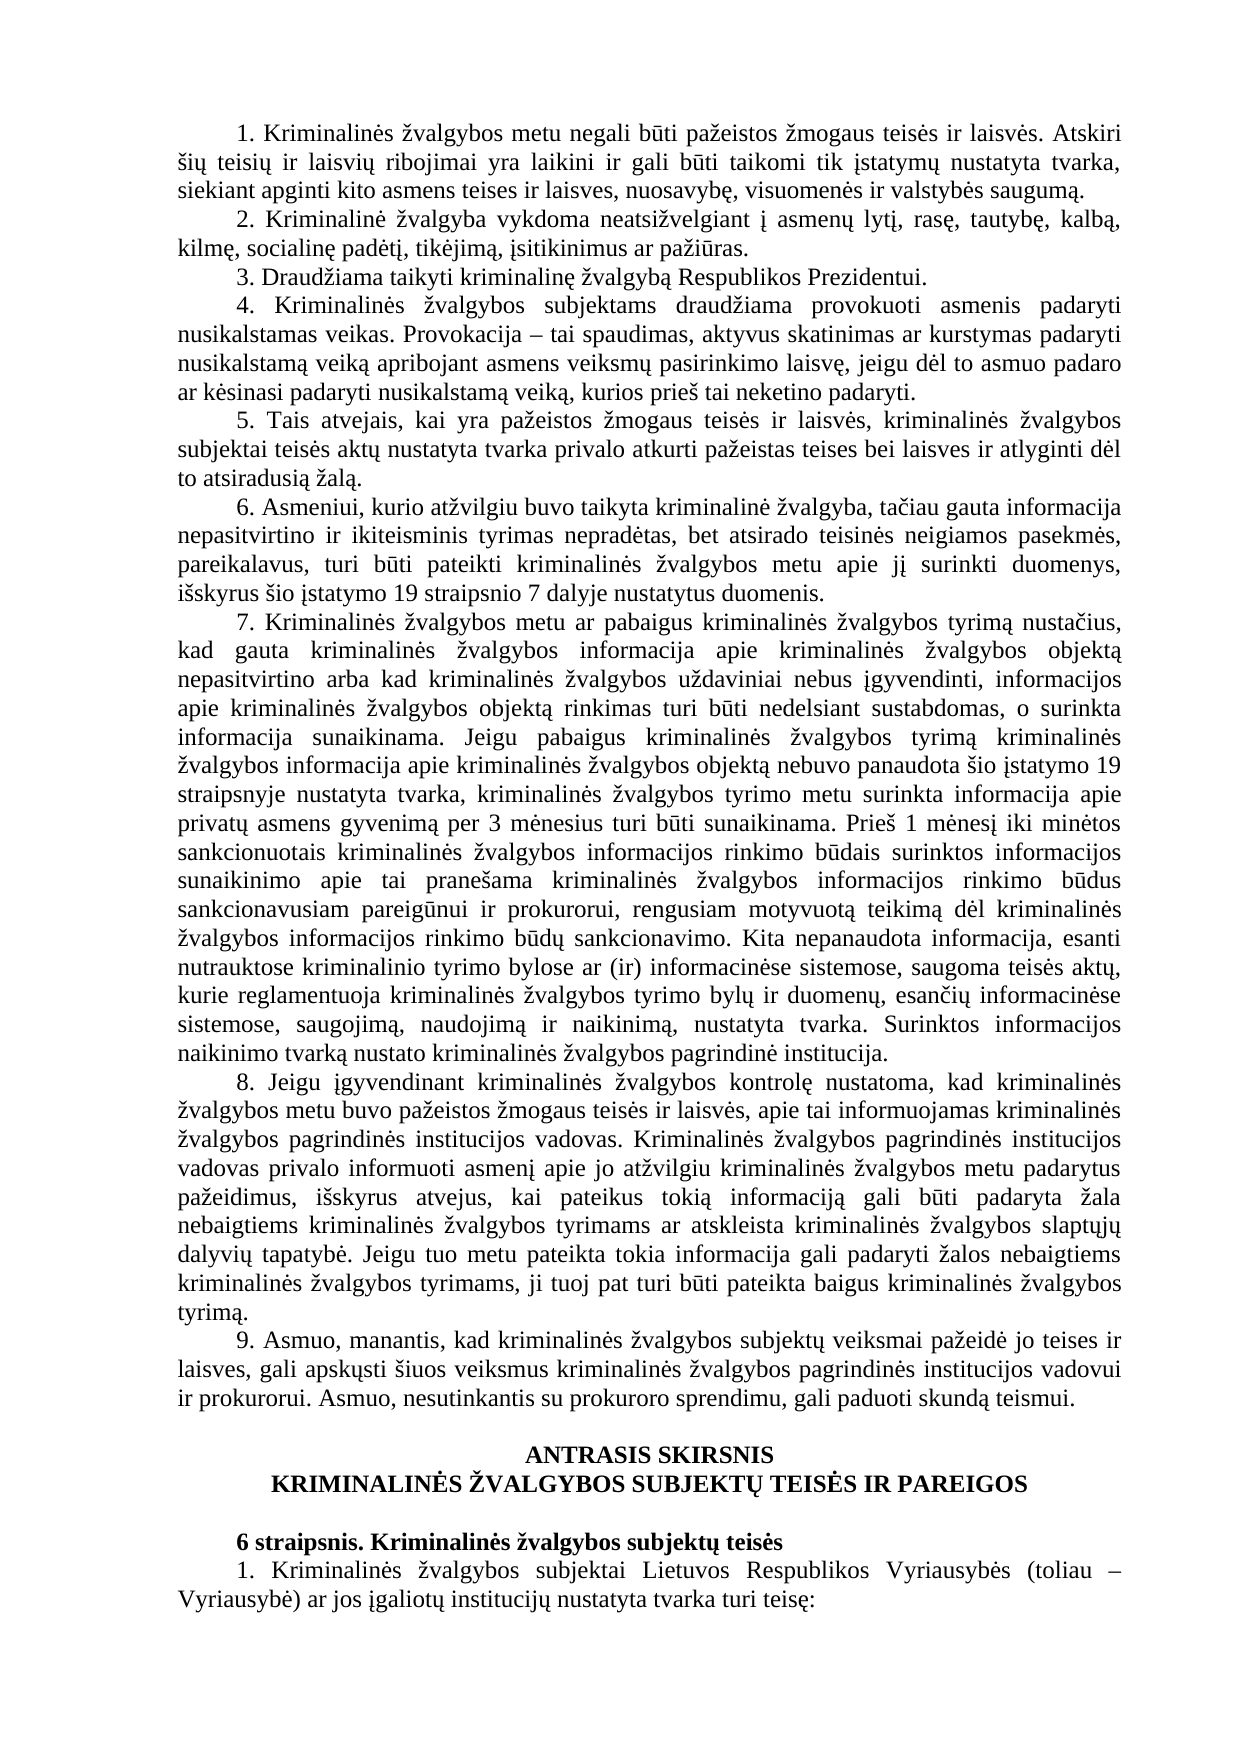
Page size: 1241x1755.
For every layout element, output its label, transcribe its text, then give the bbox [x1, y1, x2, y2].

text 8. Jeigu įgyvendinant kriminalinės žvalgybos kontrolę nustatoma, kad kriminalinės žvalgybos metu buvo pažeistos žmogaus teisės ir laisvės, apie tai informuojamas kriminalinės žvalgybos pagrindinės institucijos vadovas. Kriminalinės žvalgybos pagrindinės institucijos vadovas privalo informuoti asmenį apie jo atžvilgiu kriminalinės žvalgybos metu padarytus pažeidimus, išskyrus atvejus, kai pateikus tokią informaciją gali būti padaryta žala nebaigtiems kriminalinės žvalgybos tyrimams ar atskleista kriminalinės žvalgybos slaptųjų dalyvių tapatybė. Jeigu tuo metu pateikta tokia informacija gali padaryti žalos nebaigtiems kriminalinės žvalgybos tyrimams, ji tuoj pat turi būti pateikta baigus kriminalinės žvalgybos tyrimą. [177, 1067, 1122, 1326]
text 4. Kriminalinės žvalgybos subjektams draudžiama provokuoti asmenis padaryti nusikalstamas veikas. Provokacija – tai spaudimas, aktyvus skatinimas ar kurstymas padaryti nusikalstamą veiką apribojant asmens veiksmų pasirinkimo laisvę, jeigu dėl to asmuo padaro ar kėsinasi padaryti nusikalstamą veiką, kurios prieš tai neketino padaryti. [177, 291, 1122, 406]
text 7. Kriminalinės žvalgybos metu ar pabaigus kriminalinės žvalgybos tyrimą nustačius, kad gauta kriminalinės žvalgybos informacija apie kriminalinės žvalgybos objektą nepasitvirtino arba kad kriminalinės žvalgybos uždaviniai nebus įgyvendinti, informacijos apie kriminalinės žvalgybos objektą rinkimas turi būti nedelsiant sustabdomas, o surinkta informacija sunaikinama. Jeigu pabaigus kriminalinės žvalgybos tyrimą kriminalinės žvalgybos informacija apie kriminalinės žvalgybos objektą nebuvo panaudota šio įstatymo 19 straipsnyje nustatyta tvarka, kriminalinės žvalgybos tyrimo metu surinkta informacija apie privatų asmens gyvenimą per 3 mėnesius turi būti sunaikinama. Prieš 1 mėnesį iki minėtos sankcionuotais kriminalinės žvalgybos informacijos rinkimo būdais surinktos informacijos sunaikinimo apie tai pranešama kriminalinės žvalgybos informacijos rinkimo būdus sankcionavusiam pareigūnui ir prokurorui, rengusiam motyvuotą teikimą dėl kriminalinės žvalgybos informacijos rinkimo būdų sankcionavimo. Kita nepanaudota informacija, esanti nutrauktose kriminalinio tyrimo bylose ar (ir) informacinėse sistemose, saugoma teisės aktų, kurie reglamentuoja kriminalinės žvalgybos tyrimo bylų ir duomenų, esančių informacinėse sistemose, saugojimą, naudojimą ir naikinimą, nustatyta tvarka. Surinktos informacijos naikinimo tvarką nustato kriminalinės žvalgybos pagrindinė institucija. [177, 607, 1122, 1067]
text 6 straipsnis. Kriminalinės žvalgybos subjektų teisės [177, 1527, 1122, 1556]
text ANTRASIS SKIRSNIS [177, 1441, 1122, 1469]
text 6. Asmeniui, kurio atžvilgiu buvo taikyta kriminalinė žvalgyba, tačiau gauta informacija nepasitvirtino ir ikiteisminis tyrimas nepradėtas, bet atsirado teisinės neigiamos pasekmės, pareikalavus, turi būti pateikti kriminalinės žvalgybos metu apie jį surinkti duomenys, išskyrus šio įstatymo 19 straipsnio 7 dalyje nustatytus duomenis. [177, 492, 1122, 607]
text 3. Draudžiama taikyti kriminalinę žvalgybą Respublikos Prezidentui. [177, 262, 1122, 291]
text 1. Kriminalinės žvalgybos subjektai Lietuvos Respublikos Vyriausybės (toliau – Vyriausybė) ar jos įgaliotų institucijų nustatyta tvarka turi teisę: [177, 1556, 1122, 1613]
text 1. Kriminalinės žvalgybos metu negali būti pažeistos žmogaus teisės ir laisvės. Atskiri šių teisių ir laisvių ribojimai yra laikini ir gali būti taikomi tik įstatymų nustatyta tvarka, siekiant apginti kito asmens teises ir laisves, nuosavybę, visuomenės ir valstybės saugumą. [177, 118, 1122, 204]
text KRIMINALINĖS ŽVALGYBOS SUBJEKTŲ TEISĖS IR PAREIGOS [177, 1469, 1122, 1498]
text 9. Asmuo, manantis, kad kriminalinės žvalgybos subjektų veiksmai pažeidė jo teises ir laisves, gali apskųsti šiuos veiksmus kriminalinės žvalgybos pagrindinės institucijos vadovui ir prokurorui. Asmuo, nesutinkantis su prokuroro sprendimu, gali paduoti skundą teismui. [177, 1326, 1122, 1412]
text 5. Tais atvejais, kai yra pažeistos žmogaus teisės ir laisvės, kriminalinės žvalgybos subjektai teisės aktų nustatyta tvarka privalo atkurti pažeistas teises bei laisves ir atlyginti dėl to atsiradusią žalą. [177, 406, 1122, 492]
text 2. Kriminalinė žvalgyba vykdoma neatsižvelgiant į asmenų lytį, rasę, tautybę, kalbą, kilmę, socialinę padėtį, tikėjimą, įsitikinimus ar pažiūras. [177, 204, 1122, 262]
